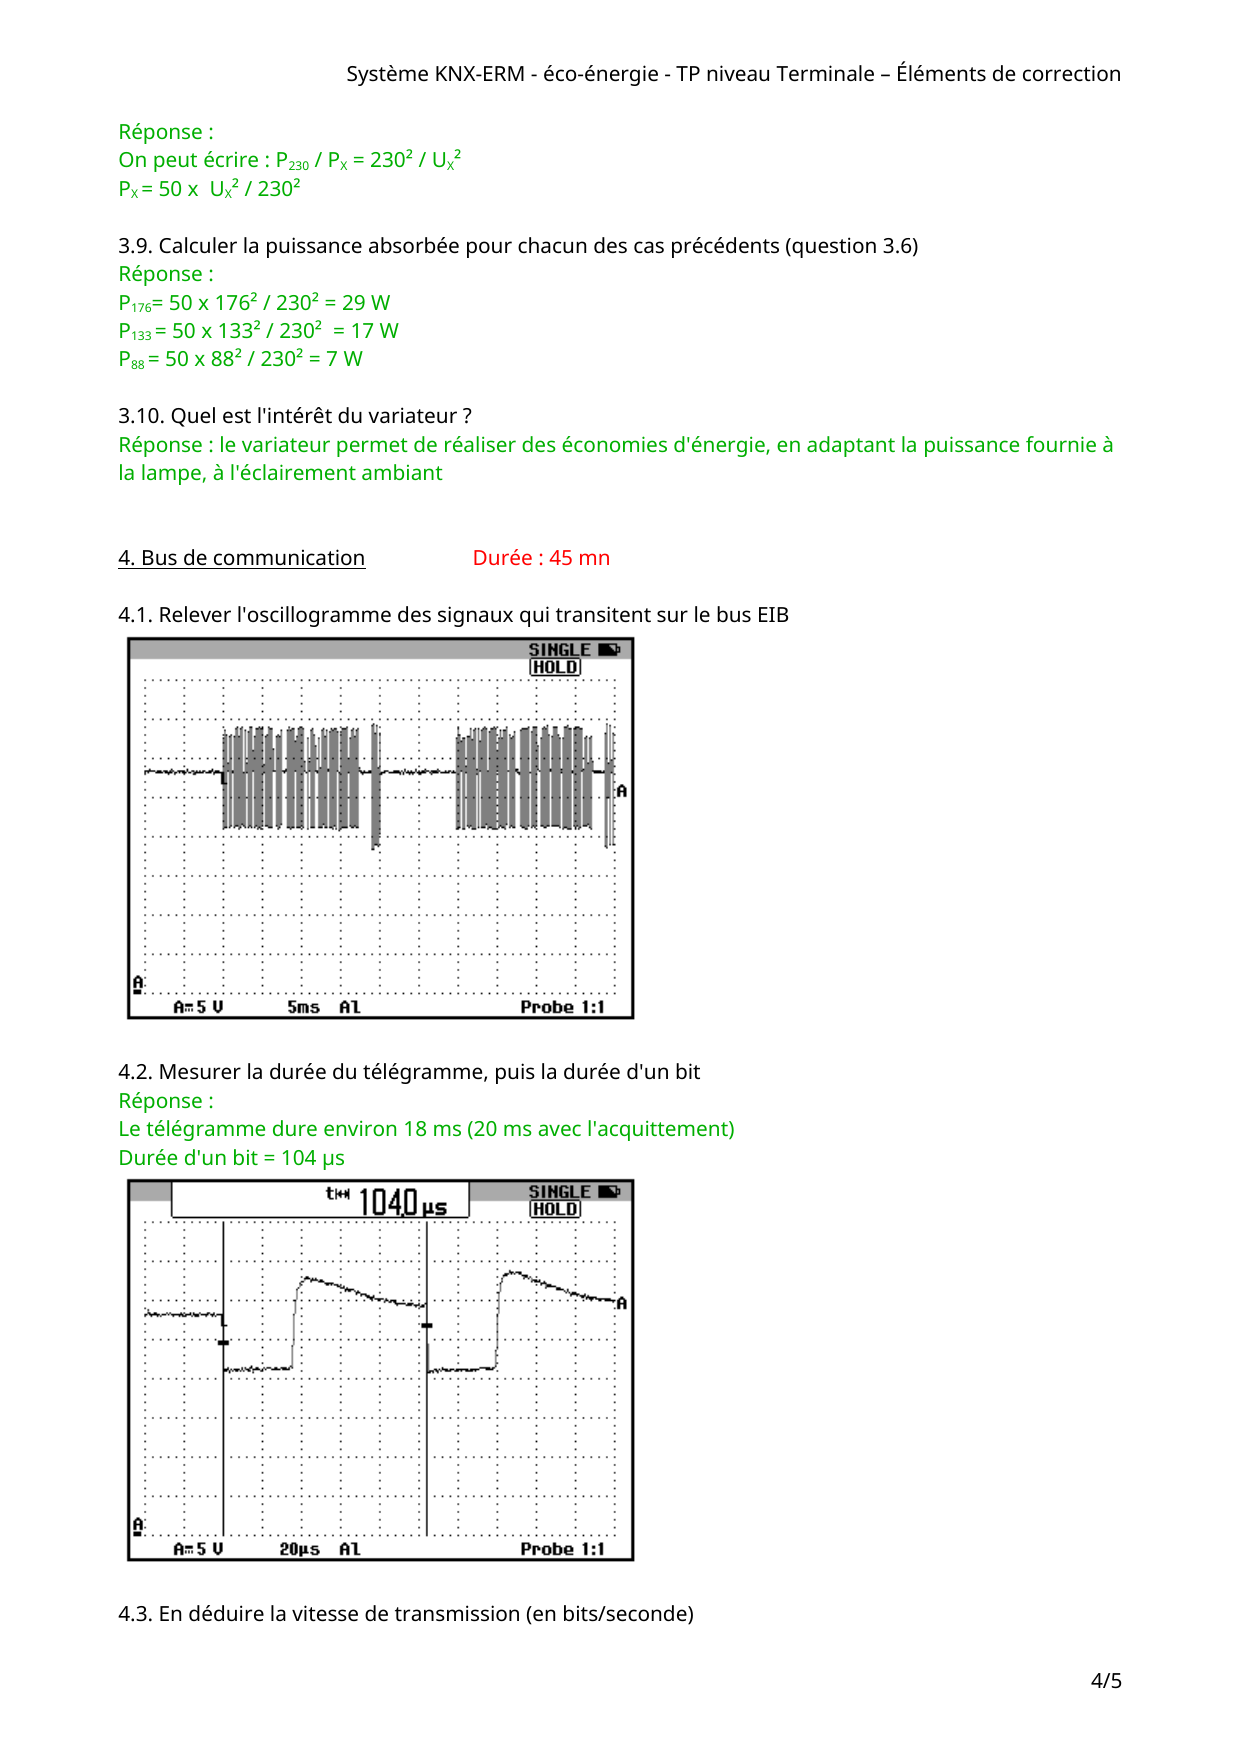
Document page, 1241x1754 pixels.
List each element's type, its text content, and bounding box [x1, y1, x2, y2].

text 4. Bus de communication Durée : 45 mn 4.1. Relever l'oscillogramme des signaux qui transitent sur le bus EIB 4.2. Mesurer la durée du télégramme, puis la durée d'un bit Réponse : Le télégramme dure environ 18 ms (20 ms avec l'acquittement) Durée d'un bit = 104 μs [118, 487, 1122, 1599]
picture [118, 1171, 644, 1571]
text Réponse : On peut écrire : P230 / PX = 230² / UX² PX = 50 x UX² / 230² 3.9. Calculer la puissance absorbée pour chacun des cas précédents (question 3.6) Réponse : P176= 50 x 176² / 230² = 29 W P133 = 50 x 133² / 230² = 17 W P88 = 50 x 88² / 230² = 7 W 3.10. Quel est l'intérêt du variateur ? Réponse : le variateur permet de réaliser des économies d'énergie, en adaptant la puissance fournie à la lampe, à l'éclairement ambiant [118, 117, 1122, 487]
text 4.3. En déduire la vitesse de transmission (en bits/seconde) [118, 1599, 1122, 1628]
picture [118, 628, 644, 1029]
